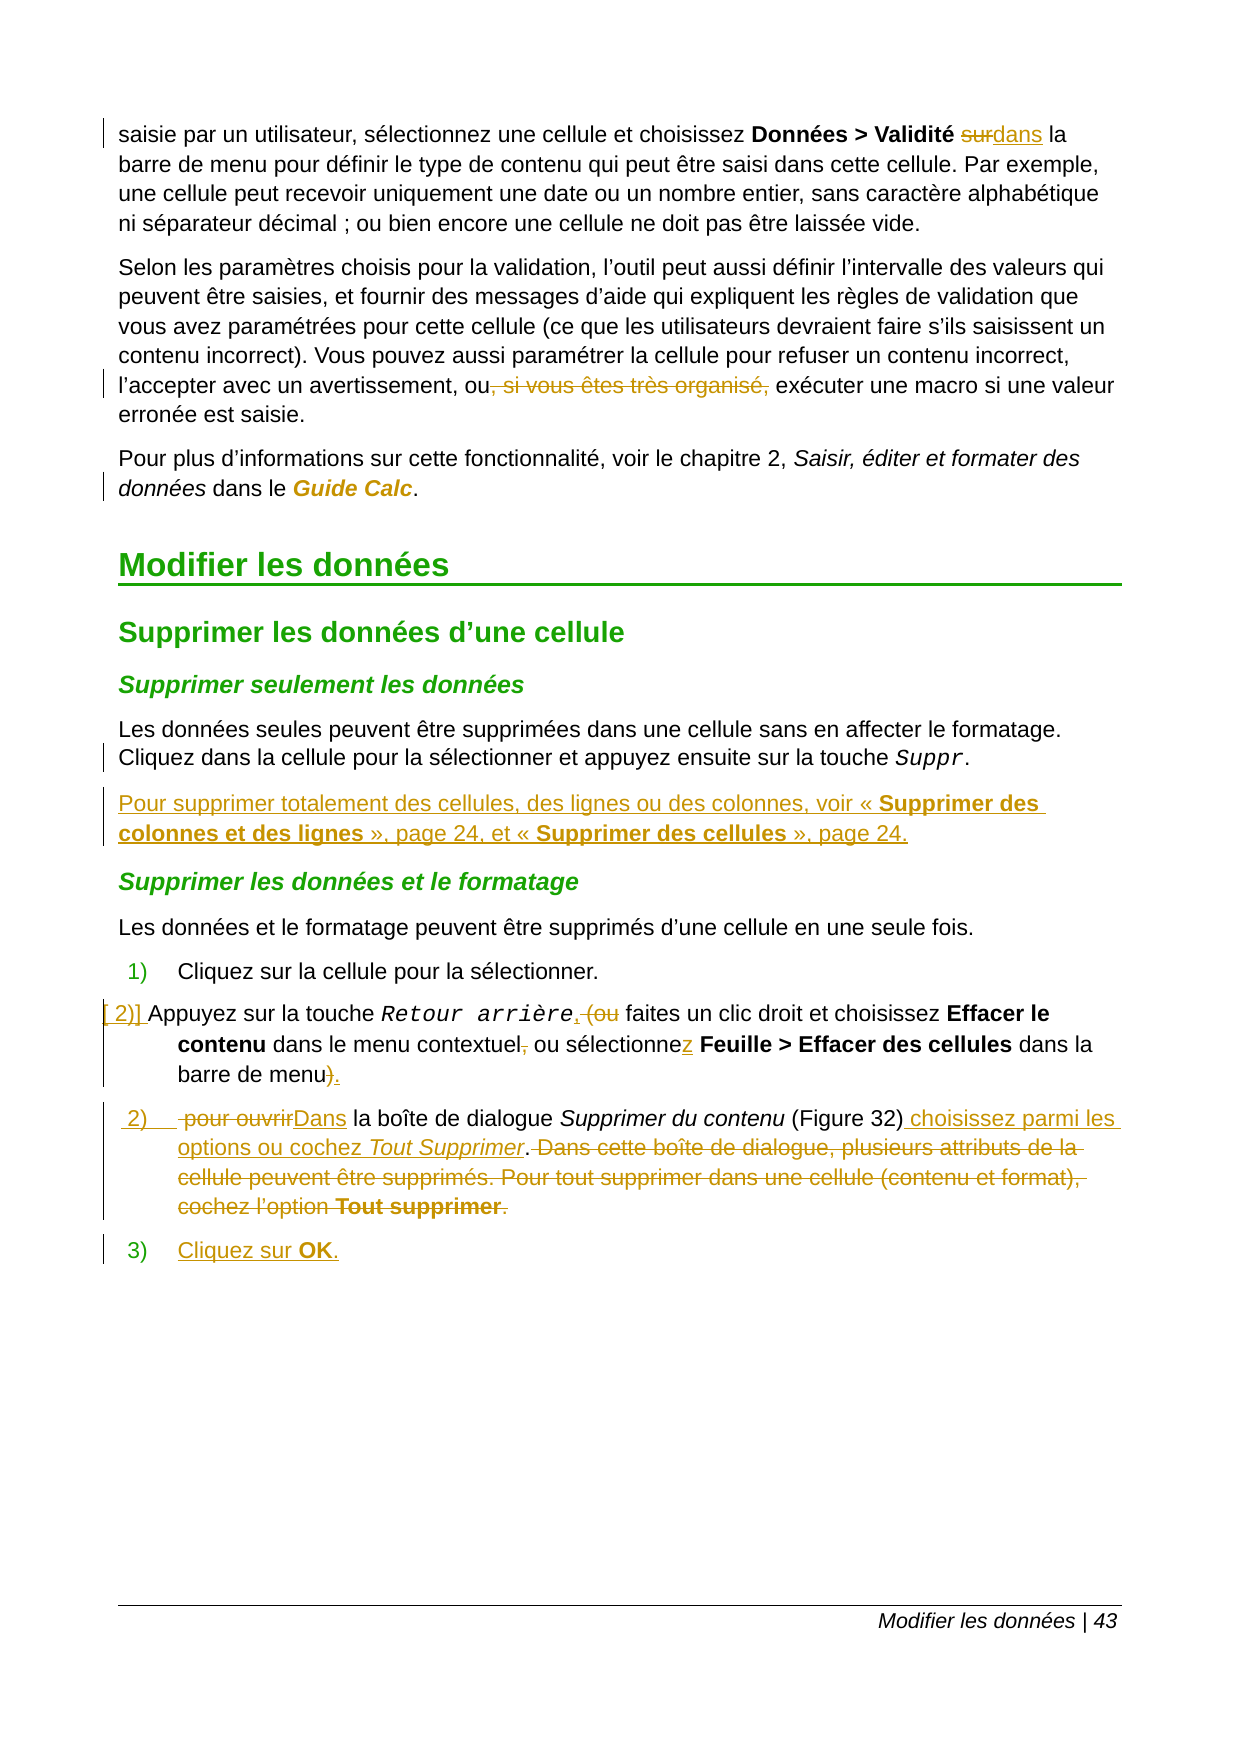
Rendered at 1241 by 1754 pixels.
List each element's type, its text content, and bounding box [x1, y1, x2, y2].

subtitle Modifier les données [118, 545, 1122, 583]
text saisie par un utilisateur, sélectionnez une cellule et choisissez Données > Validité dans la barre de menu pour définir le type de contenu qui peut être saisi dans cette cellule. Par exemple, une cellule peut recevoir uniquement une date ou un nombre entier, sans caractère alphabétique ni séparateur décimal ; ou bien encore une cellule ne doit pas être laissée vide. [118, 118, 1122, 236]
list Cliquez sur la cellule pour la sélectionner. [148, 955, 1122, 984]
text Pour supprimer totalement des cellules, des lignes ou des colonnes, voir « Supprimer des colonnes et des lignes », page 24, et « Supprimer des cellules », page 24. [118, 787, 1122, 846]
list Appuyez sur la touche Retour arrière, faites un clic droit et choisissez Effacer le contenu dans le menu contextuel ou sélectionnez Feuille > Effacer des cellules dans la barre de menu. [148, 999, 1122, 1087]
subtitle Supprimer les données d’une cellule [118, 615, 1122, 648]
subtitle Supprimer les données et le formatage [118, 866, 1122, 896]
text Pour plus d’informations sur cette fonctionnalité, voir le chapitre 2, Saisir, éditer et formater des données dans le Guide Calc. [118, 442, 1122, 501]
text Les données et le formatage peuvent être supprimés d’une cellule en une seule fois. [118, 911, 1122, 940]
text Selon les paramètres choisis pour la validation, l’outil peut aussi définir l’intervalle des valeurs qui peuvent être saisies, et fournir des messages d’aide qui expliquent les règles de validation que vous avez paramétrées pour cette cellule (ce que les utilisateurs devraient faire s’ils saisissent un contenu incorrect). Vous pouvez aussi paramétrer la cellule pour refuser un contenu incorrect, l’accepter avec un avertissement, ou exécuter une macro si une valeur erronée est saisie. [118, 251, 1122, 427]
subtitle Supprimer seulement les données [118, 669, 1122, 698]
list Cliquez sur OK. [148, 1234, 1122, 1264]
text Les données seules peuvent être supprimées dans une cellule sans en affecter le formatage. Cliquez dans la cellule pour la sélectionner et appuyez ensuite sur la touche Suppr. [118, 713, 1122, 772]
list Dans la boîte de dialogue Supprimer du contenu (Figure 32) choisissez parmi les options ou cochez Tout Supprimer. [148, 1102, 1122, 1220]
